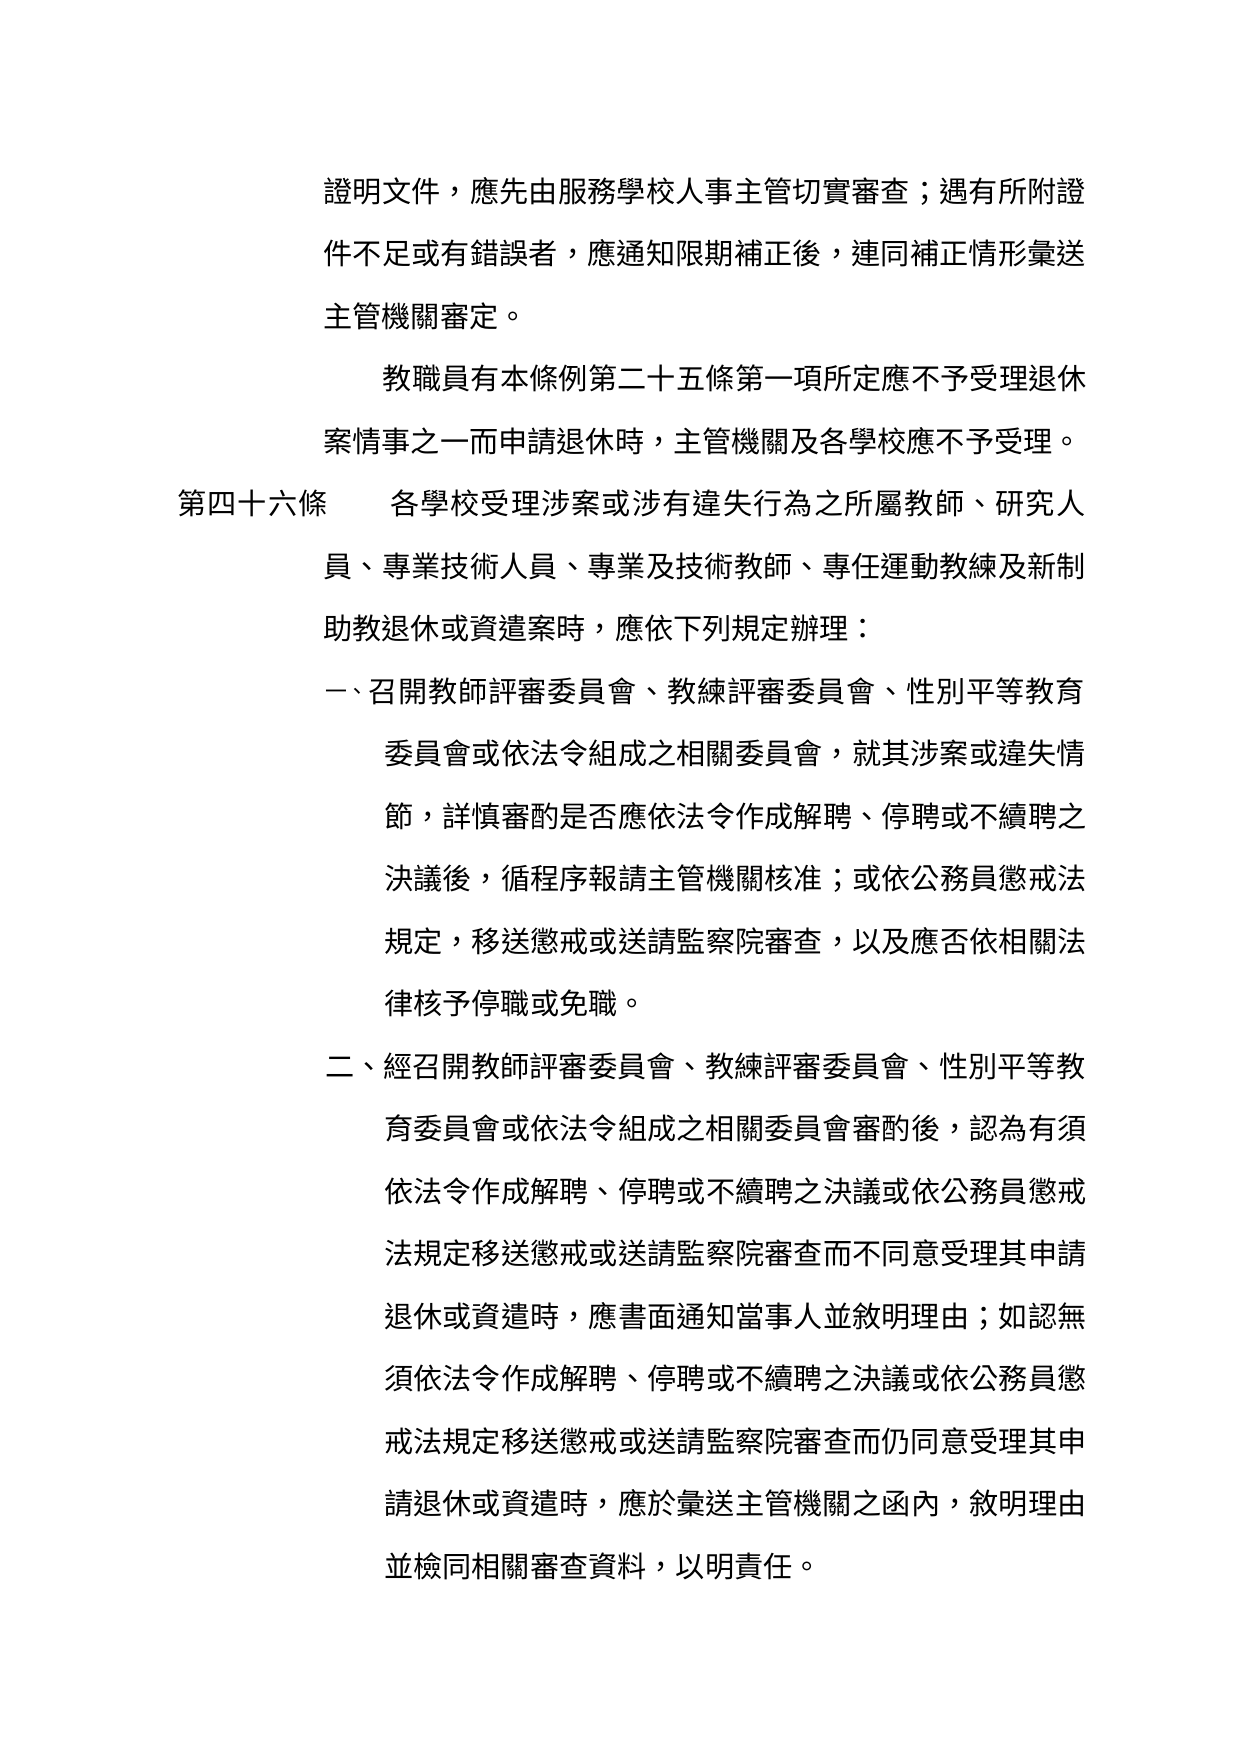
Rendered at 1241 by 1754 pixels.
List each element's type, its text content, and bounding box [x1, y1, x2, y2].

list 召開教師評審委員會、教練評審委員會、性別平等教育委員會或依法令組成之相關委員會，就其涉案或違失情節，詳慎審酌是否應依法令作成解聘、停聘或不續聘之決議後，循程序報請主管機關核准；或依公務員懲戒法規定，移送懲戒或送請監察院審查，以及應否依相關法律核予停職或免職。 [325, 658, 1087, 1033]
list 經召開教師評審委員會、教練評審委員會、性別平等教育委員會或依法令組成之相關委員會審酌後，認為有須依法令作成解聘、停聘或不續聘之決議或依公務員懲戒法規定移送懲戒或送請監察院審查而不同意受理其申請退休或資遣時，應書面通知當事人並敘明理由；如認無須依法令作成解聘、停聘或不續聘之決議或依公務員懲戒法規定移送懲戒或送請監察院審查而仍同意受理其申請退休或資遣時，應於彙送主管機關之函內，敘明理由並檢同相關審查資料，以明責任。 [325, 1033, 1087, 1596]
text 第四十六條 各學校受理涉案或涉有違失行為之所屬教師、研究人員、專業技術人員、專業及技術教師、專任運動教練及新制助教退休或資遣案時，應依下列規定辦理： [177, 471, 1088, 658]
text 證明文件，應先由服務學校人事主管切實審查；遇有所附證件不足或有錯誤者，應通知限期補正後，連同補正情形彙送主管機關審定。 [177, 158, 1088, 346]
text 教職員有本條例第二十五條第一項所定應不予受理退休案情事之一而申請退休時，主管機關及各學校應不予受理。 [177, 346, 1088, 471]
